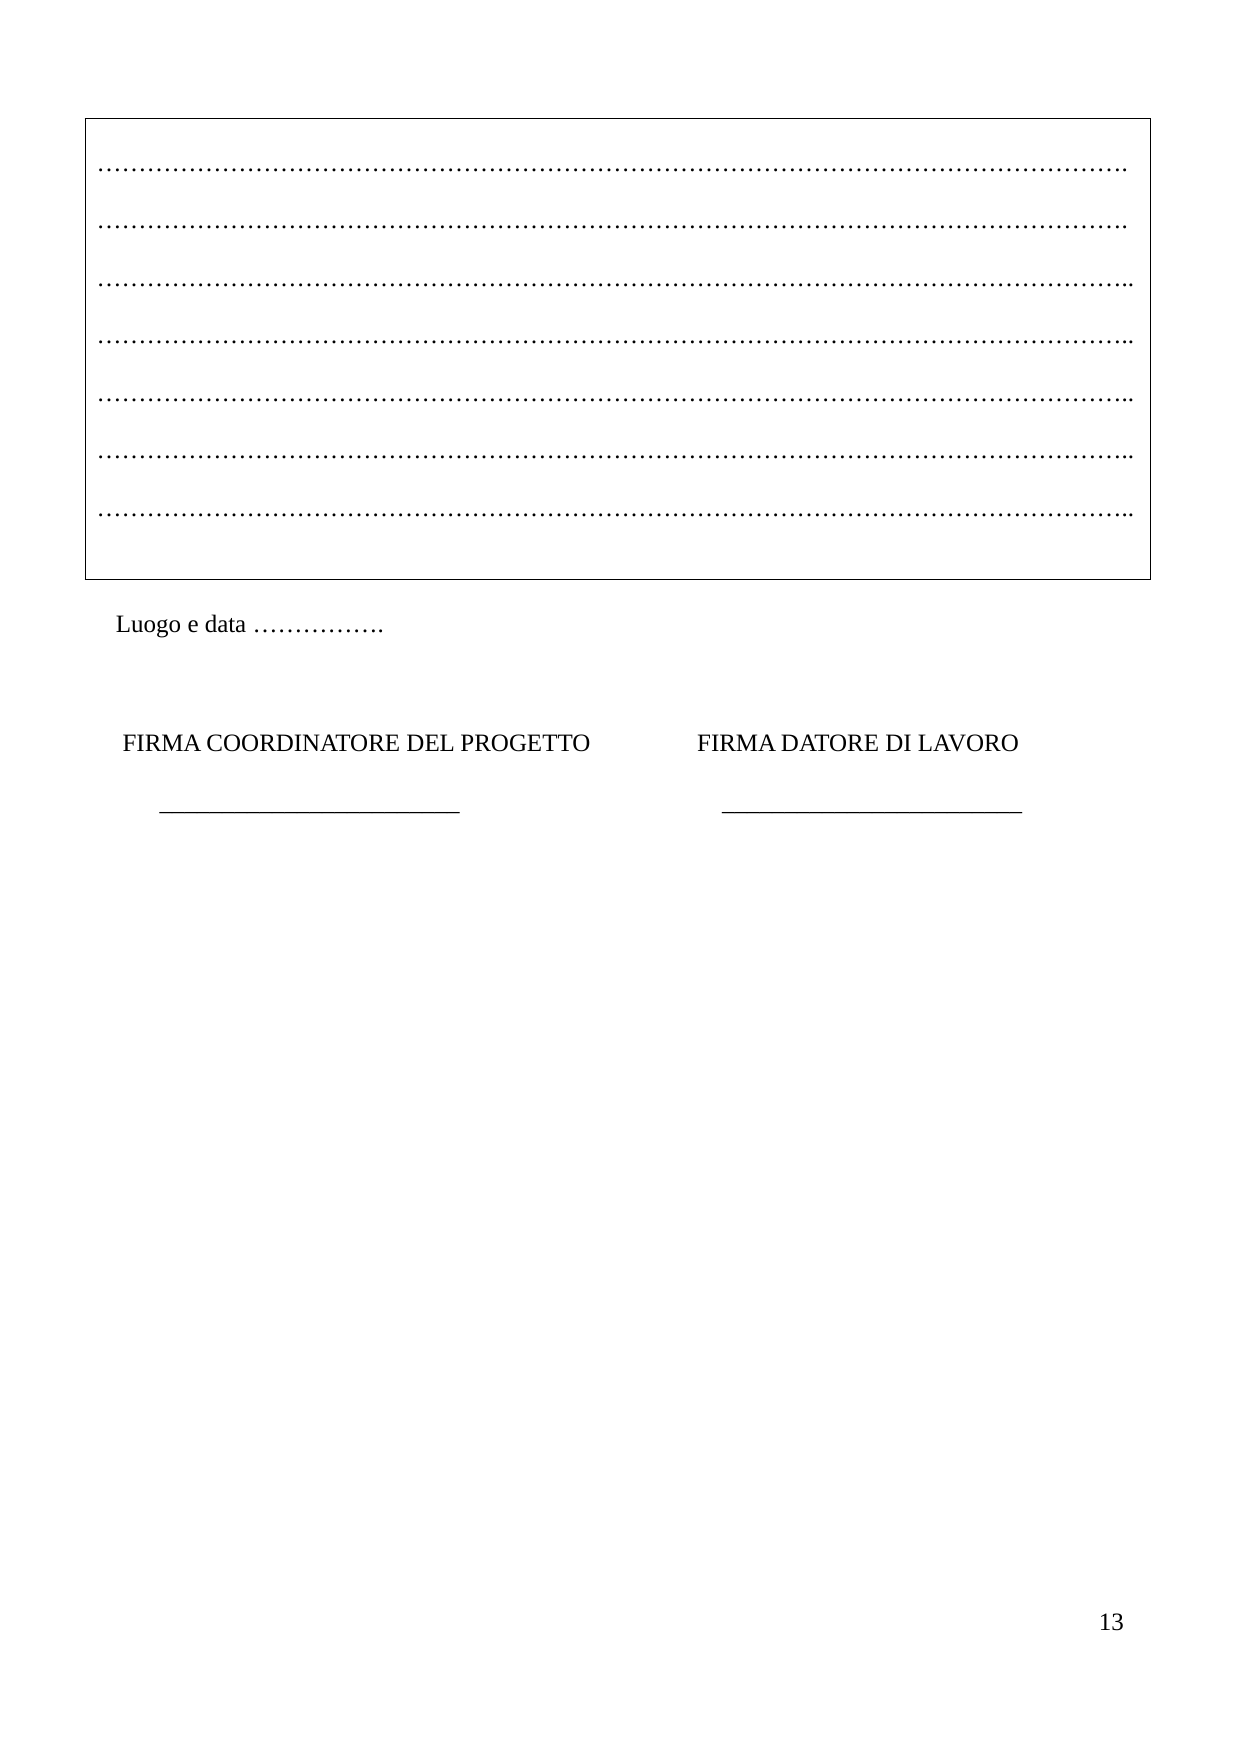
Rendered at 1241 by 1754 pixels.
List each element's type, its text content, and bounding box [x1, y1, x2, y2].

table_cell ……………………………………………………………………………………………………………. ……………………………………………………………………………………………………………. …………………………………………………………………………………………………………….. …………………………………………………………………………………………………………….. …………………………………………………………………………………………………………….. …………………………………………………………………………………………………………….. …………………………………………………………………………………………………………….. [86, 119, 1150, 579]
text Luogo e data ……………. [116, 609, 1026, 638]
text ________________________ ________________________ [116, 787, 1055, 816]
text FIRMA COORDINATORE DEL PROGETTO FIRMA DATORE DI LAVORO [116, 728, 1026, 757]
